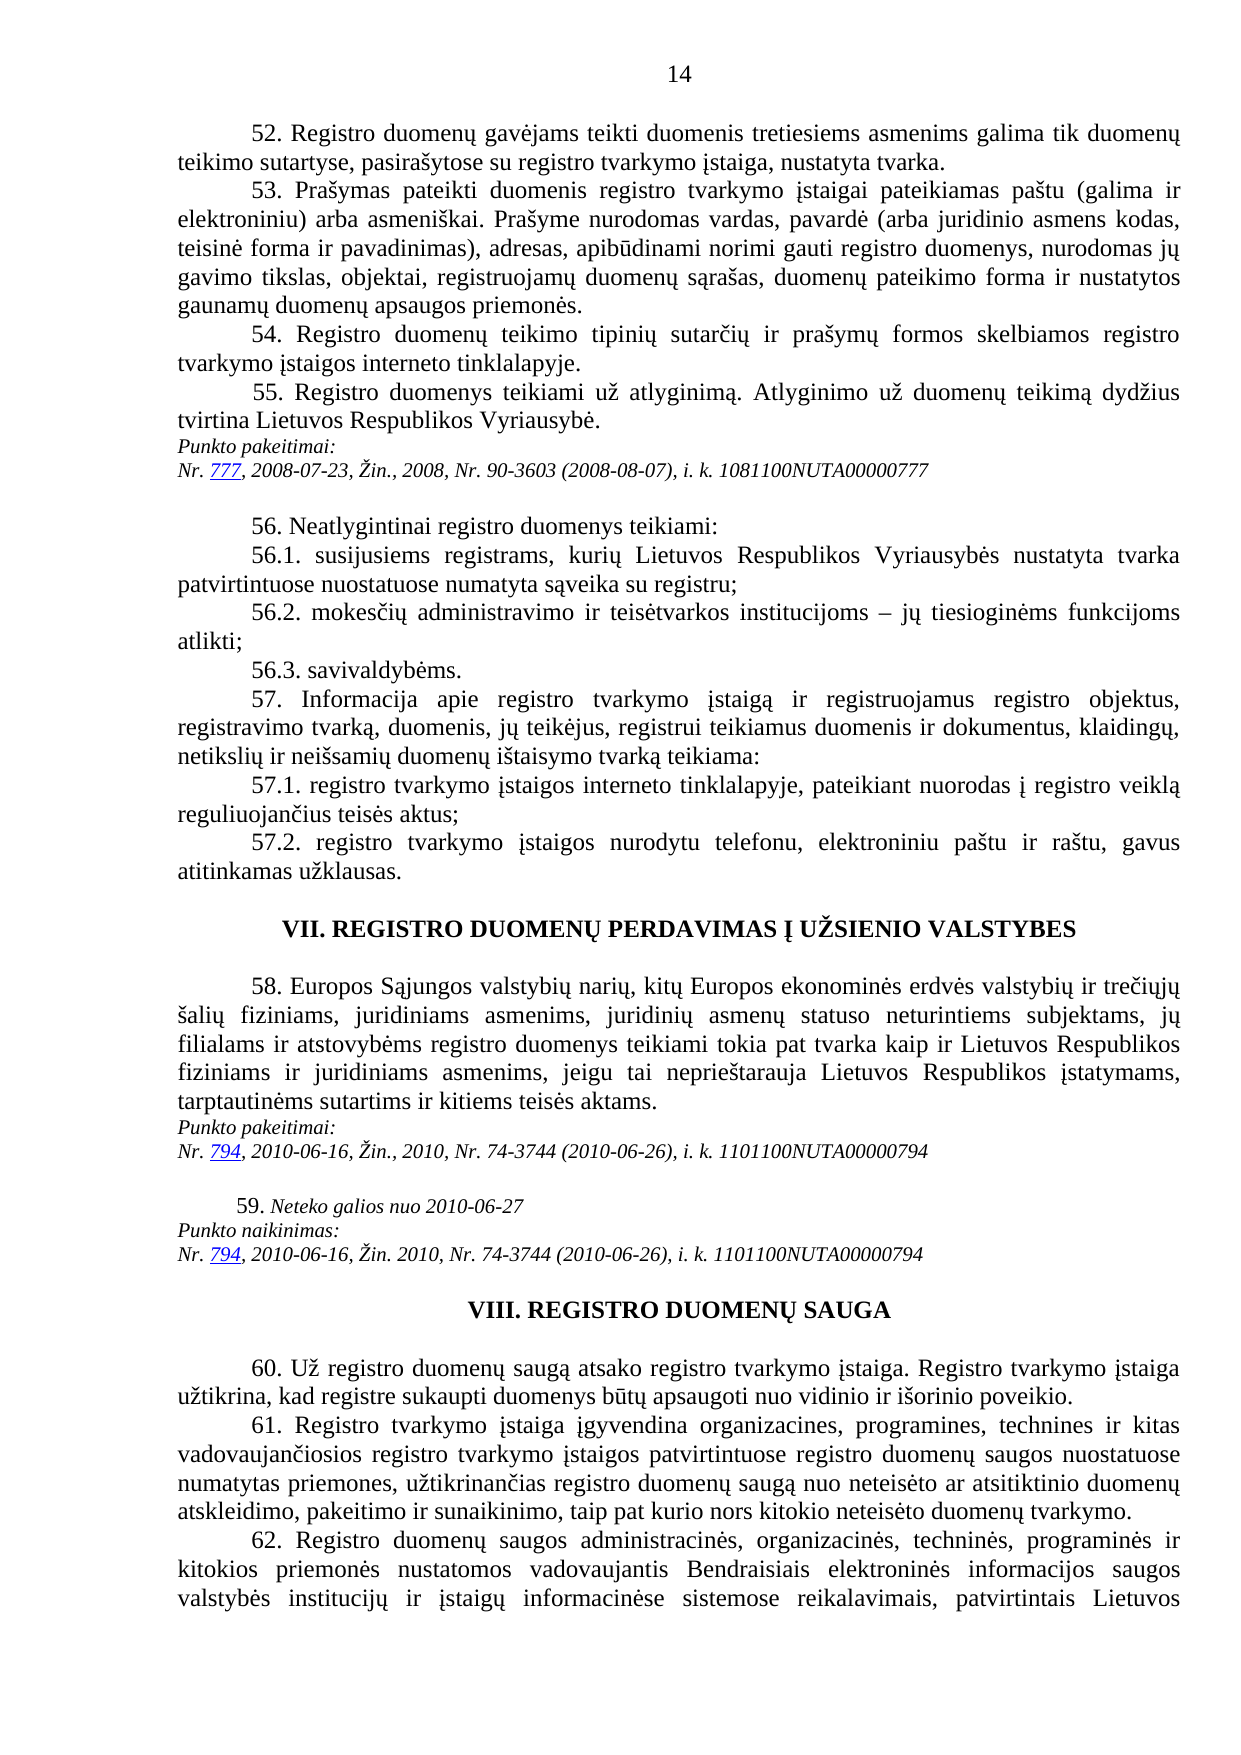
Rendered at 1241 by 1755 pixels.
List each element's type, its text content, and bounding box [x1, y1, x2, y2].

text 55. Registro duomenys teikiami už atlyginimą. Atlyginimo už duomenų teikimą dydžius tvirtina Lietuvos Respublikos Vyriausybė. [177, 377, 1181, 434]
text VII. REGISTRO DUOMENŲ PERDAVIMAS Į UŽSIENIO VALSTYBES [177, 914, 1181, 942]
text 59. Neteko galios nuo 2010-06-27 [177, 1192, 1181, 1218]
text VIII. REGISTRO DUOMENŲ SAUGA [177, 1295, 1181, 1324]
text 62. Registro duomenų saugos administracinės, organizacinės, techninės, programinės ir kitokios priemonės nustatomos vadovaujantis Bendraisiais elektroninės informacijos saugos valstybės institucijų ir įstaigų informacinėse sistemose reikalavimais, patvirtintais Lietuvos [177, 1525, 1181, 1611]
text Nr. 794, 2010-06-16, Žin. 2010, Nr. 74-3744 (2010-06-26), i. k. 1101100NUTA00000794 [177, 1242, 1181, 1266]
text 57.1. registro tvarkymo įstaigos interneto tinklalapyje, pateikiant nuorodas į registro veiklą reguliuojančius teisės aktus; [177, 770, 1181, 827]
text 52. Registro duomenų gavėjams teikti duomenis tretiesiems asmenims galima tik duomenų teikimo sutartyse, pasirašytose su registro tvarkymo įstaiga, nustatyta tvarka. [177, 118, 1181, 176]
text 60. Už registro duomenų saugą atsako registro tvarkymo įstaiga. Registro tvarkymo įstaiga užtikrina, kad registre sukaupti duomenys būtų apsaugoti nuo vidinio ir išorinio poveikio. [177, 1353, 1181, 1410]
text 56.1. susijusiems registrams, kurių Lietuvos Respublikos Vyriausybės nustatyta tvarka patvirtintuose nuostatuose numatyta sąveika su registru; [177, 540, 1181, 597]
text 56. Neatlygintinai registro duomenys teikiami: [177, 511, 1181, 540]
text 57. Informacija apie registro tvarkymo įstaigą ir registruojamus registro objektus, registravimo tvarką, duomenis, jų teikėjus, registrui teikiamus duomenis ir dokumentus, klaidingų, netikslių ir neišsamių duomenų ištaisymo tvarką teikiama: [177, 684, 1181, 770]
text 54. Registro duomenų teikimo tipinių sutarčių ir prašymų formos skelbiamos registro tvarkymo įstaigos interneto tinklalapyje. [177, 319, 1181, 377]
text Punkto pakeitimai: [177, 434, 1181, 458]
text 56.3. savivaldybėms. [177, 655, 1181, 684]
text Punkto pakeitimai: [177, 1115, 1181, 1139]
text Punkto naikinimas: [177, 1218, 1181, 1242]
text 56.2. mokesčių administravimo ir teisėtvarkos institucijoms – jų tiesioginėms funkcijoms atlikti; [177, 597, 1181, 655]
text Nr. 794, 2010-06-16, Žin., 2010, Nr. 74-3744 (2010-06-26), i. k. 1101100NUTA00000794 [177, 1139, 1181, 1163]
text Nr. 777, 2008-07-23, Žin., 2008, Nr. 90-3603 (2008-08-07), i. k. 1081100NUTA00000777 [177, 458, 1181, 482]
text 53. Prašymas pateikti duomenis registro tvarkymo įstaigai pateikiamas paštu (galima ir elektroniniu) arba asmeniškai. Prašyme nurodomas vardas, pavardė (arba juridinio asmens kodas, teisinė forma ir pavadinimas), adresas, apibūdinami norimi gauti registro duomenys, nurodomas jų gavimo tikslas, objektai, registruojamų duomenų sąrašas, duomenų pateikimo forma ir nustatytos gaunamų duomenų apsaugos priemonės. [177, 176, 1181, 319]
text 58. Europos Sąjungos valstybių narių, kitų Europos ekonominės erdvės valstybių ir trečiųjų šalių fiziniams, juridiniams asmenims, juridinių asmenų statuso neturintiems subjektams, jų filialams ir atstovybėms registro duomenys teikiami tokia pat tvarka kaip ir Lietuvos Respublikos fiziniams ir juridiniams asmenims, jeigu tai neprieštarauja Lietuvos Respublikos įstatymams, tarptautinėms sutartims ir kitiems teisės aktams. [177, 971, 1181, 1115]
text 61. Registro tvarkymo įstaiga įgyvendina organizacines, programines, technines ir kitas vadovaujančiosios registro tvarkymo įstaigos patvirtintuose registro duomenų saugos nuostatuose numatytas priemones, užtikrinančias registro duomenų saugą nuo neteisėto ar atsitiktinio duomenų atskleidimo, pakeitimo ir sunaikinimo, taip pat kurio nors kitokio neteisėto duomenų tvarkymo. [177, 1410, 1181, 1525]
text 57.2. registro tvarkymo įstaigos nurodytu telefonu, elektroniniu paštu ir raštu, gavus atitinkamas užklausas. [177, 827, 1181, 885]
